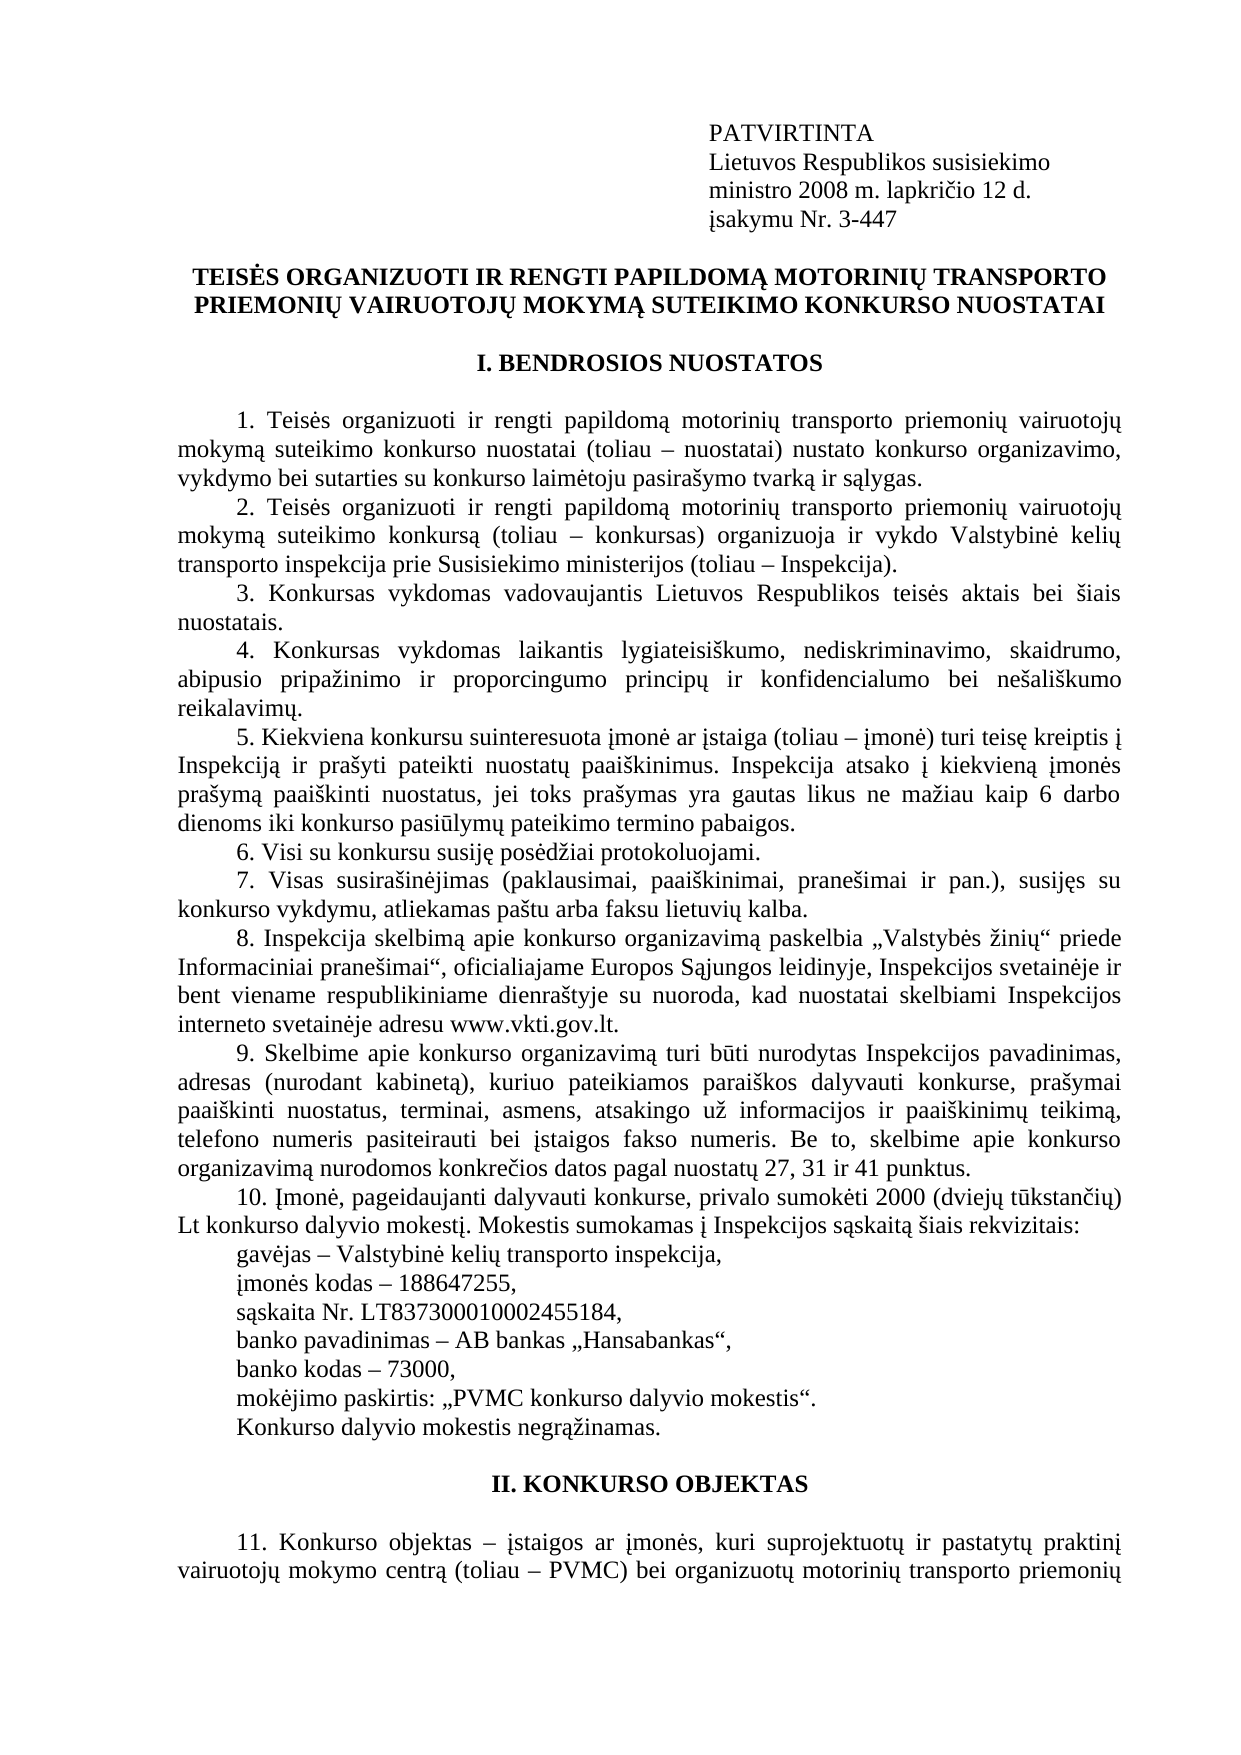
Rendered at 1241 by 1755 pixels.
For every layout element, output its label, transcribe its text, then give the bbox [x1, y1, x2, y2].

text gavėjas – Valstybinė kelių transporto inspekcija, [177, 1239, 1122, 1268]
text 1. Teisės organizuoti ir rengti papildomą motorinių transporto priemonių vairuotojų mokymą suteikimo konkurso nuostatai (toliau – nuostatai) nustato konkurso organizavimo, vykdymo bei sutarties su konkurso laimėtoju pasirašymo tvarką ir sąlygas. [177, 406, 1122, 492]
text II. KONKURSO OBJEKTAS [177, 1469, 1122, 1498]
text sąskaita Nr. LT837300010002455184, [177, 1297, 1122, 1326]
text 5. Kiekviena konkursu suinteresuota įmonė ar įstaiga (toliau – įmonė) turi teisę kreiptis į Inspekciją ir prašyti pateikti nuostatų paaiškinimus. Inspekcija atsako į kiekvieną įmonės prašymą paaiškinti nuostatus, jei toks prašymas yra gautas likus ne mažiau kaip 6 darbo dienoms iki konkurso pasiūlymų pateikimo termino pabaigos. [177, 722, 1122, 837]
text 9. Skelbime apie konkurso organizavimą turi būti nurodytas Inspekcijos pavadinimas, adresas (nurodant kabinetą), kuriuo pateikiamos paraiškos dalyvauti konkurse, prašymai paaiškinti nuostatus, terminai, asmens, atsakingo už informacijos ir paaiškinimų teikimą, telefono numeris pasiteirauti bei įstaigos fakso numeris. Be to, skelbime apie konkurso organizavimą nurodomos konkrečios datos pagal nuostatų 27, 31 ir 41 punktus. [177, 1038, 1122, 1182]
text įmonės kodas – 188647255, [177, 1268, 1122, 1297]
text banko kodas – 73000, [177, 1354, 1122, 1383]
text 7. Visas susirašinėjimas (paklausimai, paaiškinimai, pranešimai ir pan.), susijęs su konkurso vykdymu, atliekamas paštu arba faksu lietuvių kalba. [177, 866, 1122, 923]
text banko pavadinimas – AB bankas „Hansabankas“, [177, 1326, 1122, 1354]
text 10. Įmonė, pageidaujanti dalyvauti konkurse, privalo sumokėti 2000 (dviejų tūkstančių) Lt konkurso dalyvio mokestį. Mokestis sumokamas į Inspekcijos sąskaitą šiais rekvizitais: [177, 1182, 1122, 1239]
text ministro 2008 m. lapkričio 12 d. [177, 176, 1122, 204]
text 8. Inspekcija skelbimą apie konkurso organizavimą paskelbia „Valstybės žinių“ priede Informaciniai pranešimai“, oficialiajame Europos Sąjungos leidinyje, Inspekcijos svetainėje ir bent viename respublikiniame dienraštyje su nuoroda, kad nuostatai skelbiami Inspekcijos interneto svetainėje adresu www.vkti.gov.lt. [177, 923, 1122, 1038]
text 6. Visi su konkursu susiję posėdžiai protokoluojami. [177, 837, 1122, 866]
text 2. Teisės organizuoti ir rengti papildomą motorinių transporto priemonių vairuotojų mokymą suteikimo konkursą (toliau – konkursas) organizuoja ir vykdo Valstybinė kelių transporto inspekcija prie Susisiekimo ministerijos (toliau – Inspekcija). [177, 492, 1122, 578]
text PATVIRTINTA [177, 118, 1122, 147]
text 3. Konkursas vykdomas vadovaujantis Lietuvos Respublikos teisės aktais bei šiais nuostatais. [177, 578, 1122, 636]
text I. BENDROSIOS NUOSTATOS [177, 348, 1122, 377]
text įsakymu Nr. 3-447 [177, 204, 1122, 233]
text 11. Konkurso objektas – įstaigos ar įmonės, kuri suprojektuotų ir pastatytų praktinį vairuotojų mokymo centrą (toliau – PVMC) bei organizuotų motorinių transporto priemonių [177, 1527, 1122, 1584]
text Lietuvos Respublikos susisiekimo [177, 147, 1122, 176]
text 4. Konkursas vykdomas laikantis lygiateisiškumo, nediskriminavimo, skaidrumo, abipusio pripažinimo ir proporcingumo principų ir konfidencialumo bei nešališkumo reikalavimų. [177, 636, 1122, 722]
text Konkurso dalyvio mokestis negrąžinamas. [177, 1412, 1122, 1441]
text mokėjimo paskirtis: „PVMC konkurso dalyvio mokestis“. [177, 1383, 1122, 1412]
text TEISĖS ORGANIZUOTI IR RENGTI PAPILDOMĄ MOTORINIŲ TRANSPORTO PRIEMONIŲ VAIRUOTOJŲ MOKYMĄ SUTEIKIMO KONKURSO NUOSTATAI [177, 262, 1122, 319]
